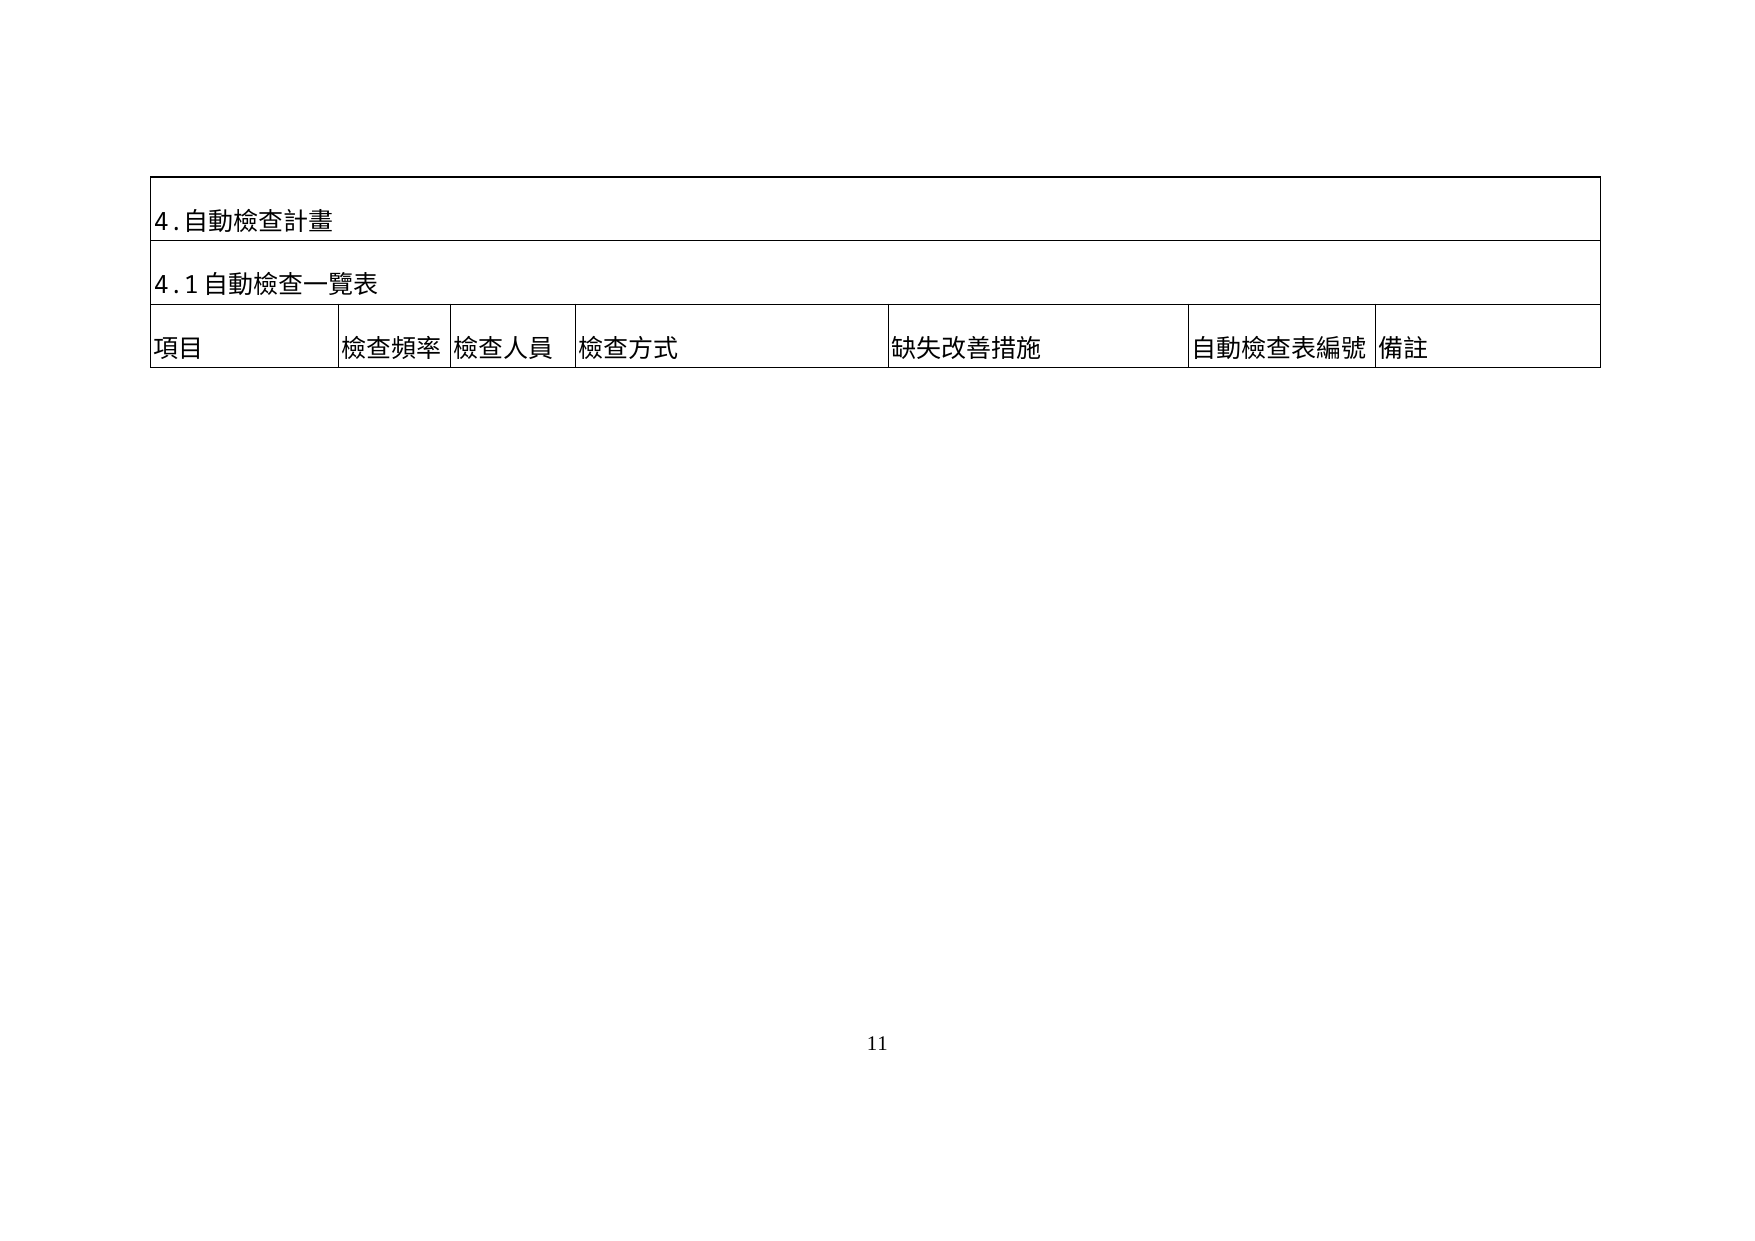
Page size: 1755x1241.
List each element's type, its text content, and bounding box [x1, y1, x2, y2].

table_header 4.自動檢查計畫 [151, 178, 1600, 240]
table_cell 檢查方式 [576, 305, 888, 367]
table_cell 缺失改善措施 [889, 305, 1188, 367]
table_cell 檢查頻率 [339, 305, 450, 367]
table_cell 4.1自動檢查一覽表 [151, 241, 1600, 303]
table_cell 備註 [1376, 305, 1600, 367]
table_cell 檢查人員 [451, 305, 575, 367]
table_cell 自動檢查表編號 [1189, 305, 1375, 367]
table_cell 項目 [151, 305, 338, 367]
